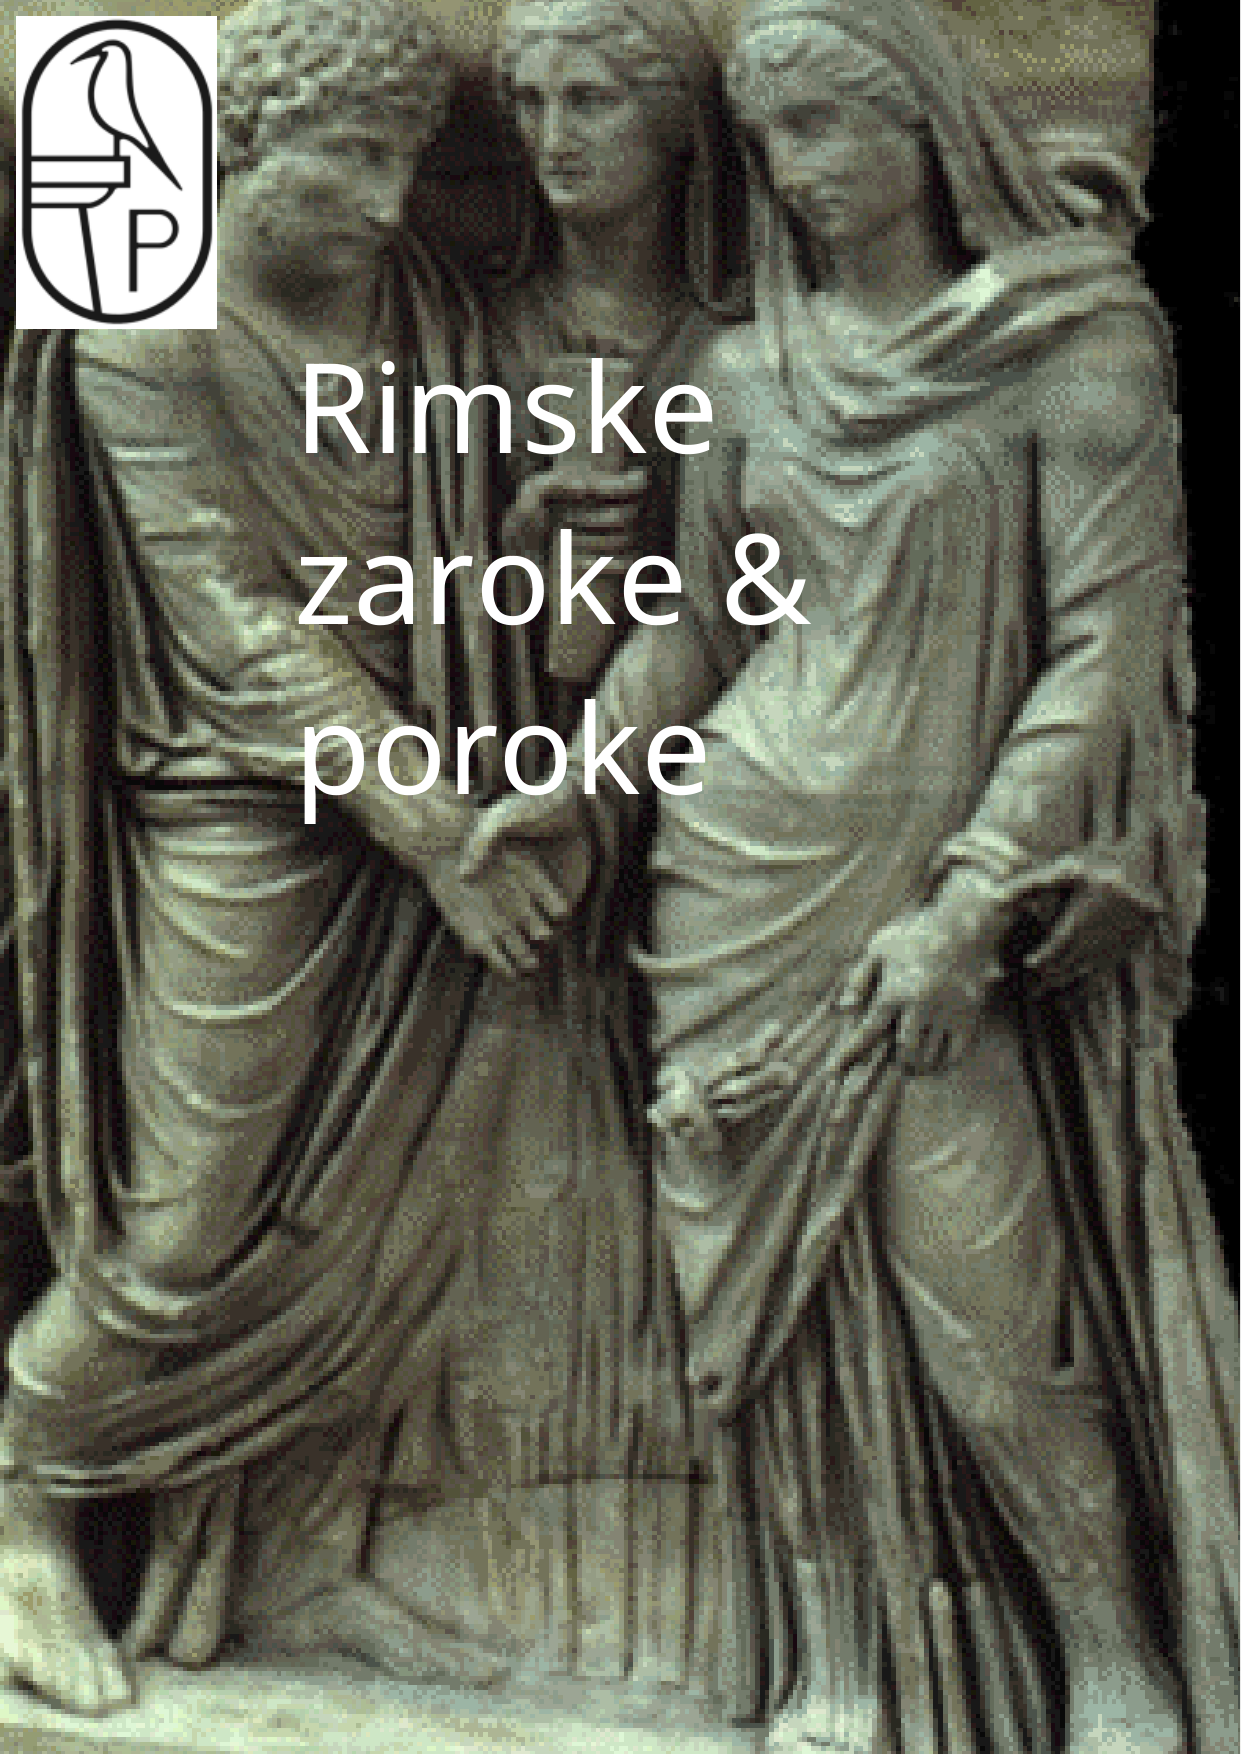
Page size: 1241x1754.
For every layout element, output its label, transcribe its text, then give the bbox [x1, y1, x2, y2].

picture [0, 0, 1241, 1754]
text Rimske zaroke & poroke [294, 320, 1093, 831]
